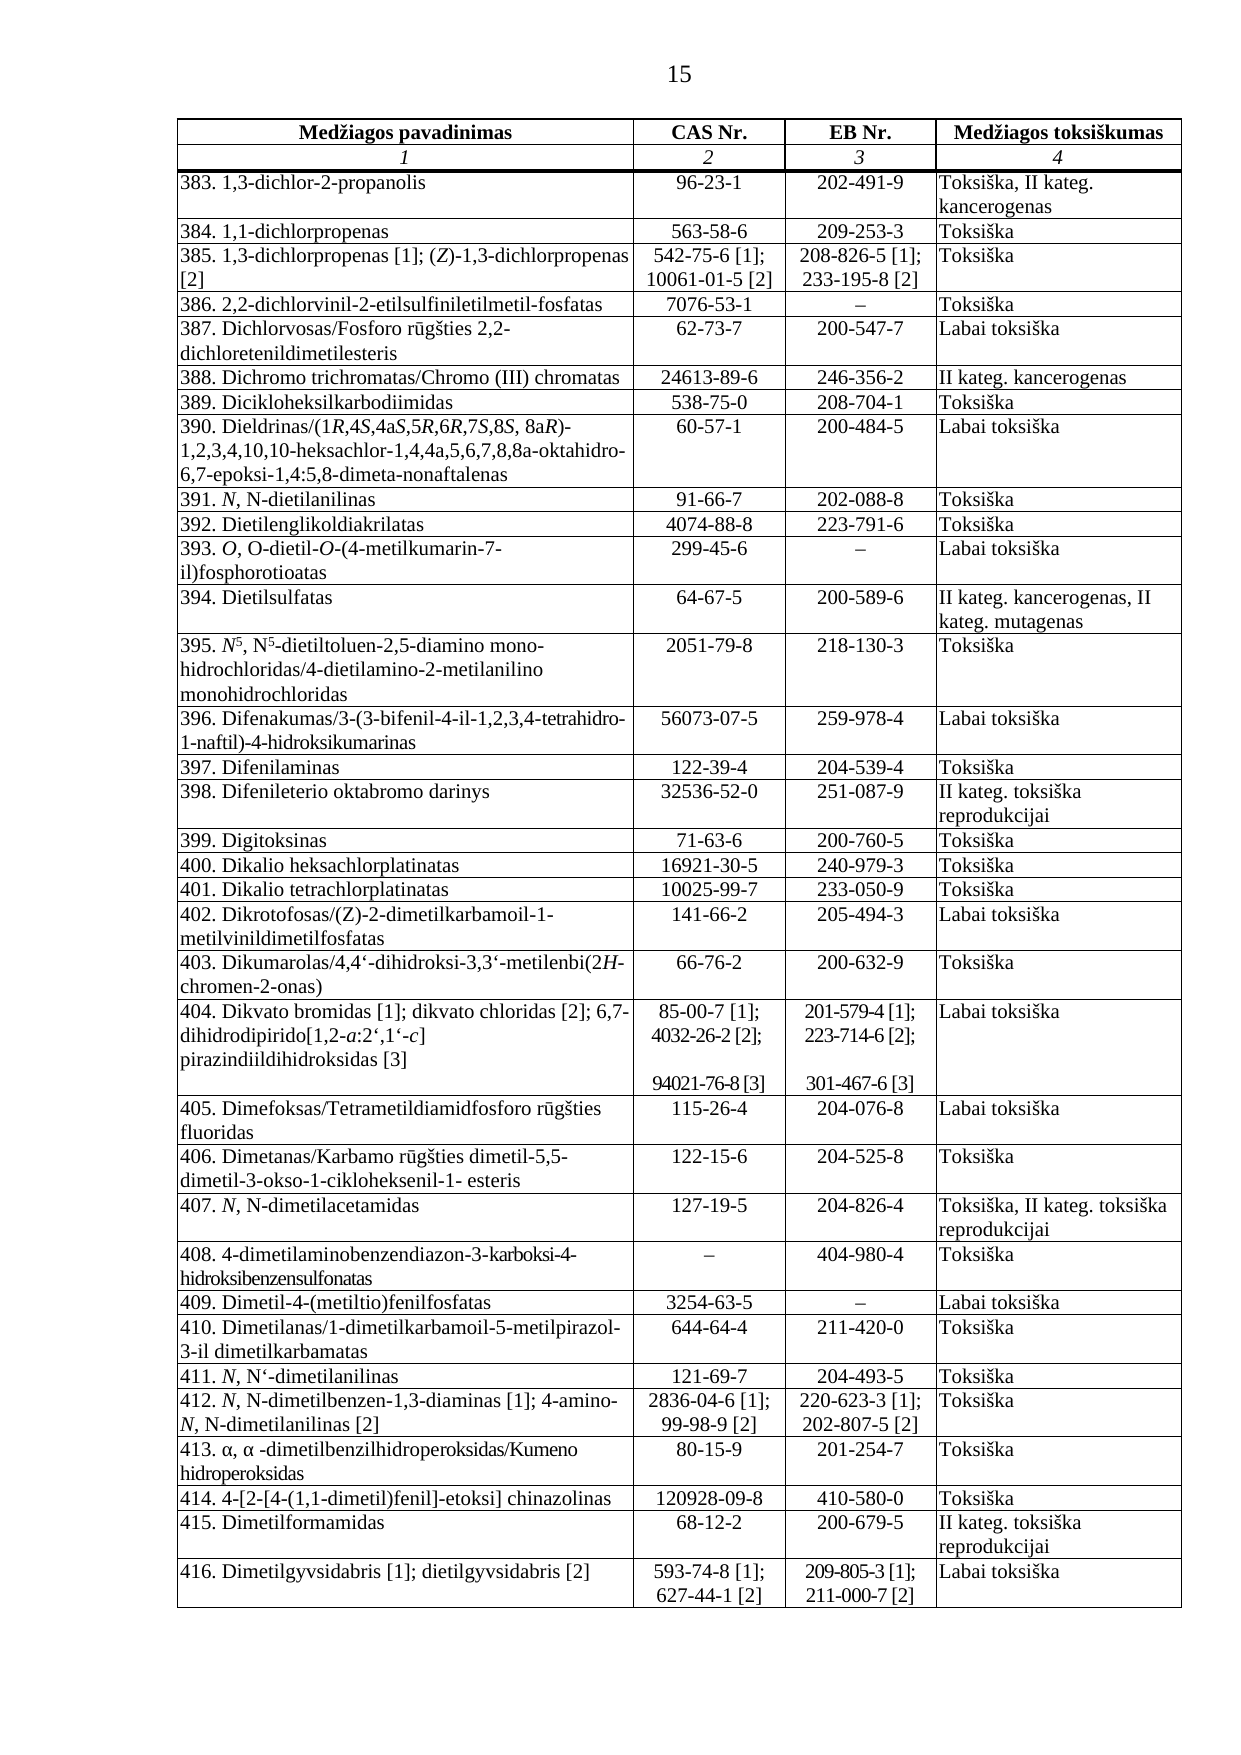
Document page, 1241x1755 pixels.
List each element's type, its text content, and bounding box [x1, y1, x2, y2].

table_cell 403. Dikumarolas/4,4‘-dihidroksi-3,3‘-metilenbi(2H-chromen-2-onas) [178, 951, 633, 998]
table_cell Labai toksiška [937, 1000, 1181, 1095]
table_cell Labai toksiška [937, 707, 1181, 754]
table_cell Labai toksiška [937, 317, 1181, 364]
table_cell 404. Dikvato bromidas [1]; dikvato chloridas [2]; 6,7-dihidrodipirido[1,2-a:2‘,1‘-c] pirazindiildihidroksidas [3] [178, 1000, 633, 1095]
table_cell 211-420-0 [786, 1315, 936, 1363]
table_cell 542-75-6 [1]; 10061-01-5 [2] [634, 244, 785, 291]
table_cell 414. 4-[2-[4-(1,1-dimetil)fenil]-etoksi] chinazolinas [178, 1486, 633, 1509]
table_cell 202-088-8 [786, 488, 936, 511]
table_cell 412. N, N-dimetilbenzen-1,3-diaminas [1]; 4-amino-N, N-dimetilanilinas [2] [178, 1389, 633, 1436]
table_cell Labai toksiška [937, 537, 1181, 584]
table_cell 200-484-5 [786, 415, 936, 486]
table_cell 299-45-6 [634, 537, 785, 584]
table_cell 68-12-2 [634, 1511, 785, 1558]
table_cell Toksiška, II kateg. toksiška reprodukcijai [937, 1194, 1181, 1241]
table_cell 383. 1,3-dichlor-2-propanolis [178, 173, 633, 218]
table_cell 233-050-9 [786, 878, 936, 901]
table_cell 409. Dimetil-4-(metiltio)fenilfosfatas [178, 1291, 633, 1314]
table_cell Labai toksiška [937, 902, 1181, 950]
table_cell Toksiška [937, 1437, 1181, 1485]
table_cell Toksiška [937, 634, 1181, 706]
table_cell Toksiška [937, 829, 1181, 852]
table_cell 56073-07-5 [634, 707, 785, 754]
table_cell 204-826-4 [786, 1194, 936, 1241]
table_cell 259-978-4 [786, 707, 936, 754]
table_cell 71-63-6 [634, 829, 785, 852]
table_cell 24613-89-6 [634, 366, 785, 389]
table_cell 64-67-5 [634, 585, 785, 633]
table_cell 209-253-3 [786, 219, 936, 243]
table_cell 397. Difenilaminas [178, 755, 633, 779]
table_cell 204-076-8 [786, 1096, 936, 1144]
table_cell 16921-30-5 [634, 853, 785, 877]
table_cell 205-494-3 [786, 902, 936, 950]
table_cell 200-632-9 [786, 951, 936, 998]
table_cell 401. Dikalio tetrachlorplatinatas [178, 878, 633, 901]
table_cell 91-66-7 [634, 488, 785, 511]
table_cell 410. Dimetilanas/1-dimetilkarbamoil-5-metilpirazol-3-il dimetilkarbamatas [178, 1315, 633, 1363]
table_cell 563-58-6 [634, 219, 785, 243]
table_cell Labai toksiška [937, 1559, 1181, 1607]
table_cell 399. Digitoksinas [178, 829, 633, 852]
table_cell 398. Difenileterio oktabromo darinys [178, 780, 633, 827]
table_cell – [786, 537, 936, 584]
table_cell 391. N, N-dietilanilinas [178, 488, 633, 511]
table_cell 2836-04-6 [1]; 99-98-9 [2] [634, 1389, 785, 1436]
table_cell Toksiška [937, 488, 1181, 511]
table_cell 2 [634, 145, 784, 169]
table_cell II kateg. toksiška reprodukcijai [937, 780, 1181, 827]
table_cell Toksiška [937, 1486, 1181, 1509]
table_cell Toksiška [937, 1145, 1181, 1192]
table_cell 407. N, N-dimetilacetamidas [178, 1194, 633, 1241]
table_cell 394. Dietilsulfatas [178, 585, 633, 633]
table_cell 385. 1,3-dichlorpropenas [1]; (Z)-1,3-dichlorpropenas [2] [178, 244, 633, 291]
table_cell 386. 2,2-dichlorvinil-2-etilsulfiniletilmetil-fosfatas [178, 292, 633, 316]
table_cell 389. Dicikloheksilkarbodiimidas [178, 390, 633, 414]
table_cell 208-704-1 [786, 390, 936, 414]
table_cell 400. Dikalio heksachlorplatinatas [178, 853, 633, 877]
table_cell 115-26-4 [634, 1096, 785, 1144]
table_cell Labai toksiška [937, 1096, 1181, 1144]
table_cell 204-539-4 [786, 755, 936, 779]
table_cell 122-15-6 [634, 1145, 785, 1192]
table_cell Toksiška [937, 1389, 1181, 1436]
table_cell 220-623-3 [1]; 202-807-5 [2] [786, 1389, 936, 1436]
table_cell 410-580-0 [786, 1486, 936, 1509]
table_cell 644-64-4 [634, 1315, 785, 1363]
table_cell Toksiška [937, 1242, 1181, 1290]
table_cell 127-19-5 [634, 1194, 785, 1241]
table_cell 384. 1,1-dichlorpropenas [178, 219, 633, 243]
table_cell 388. Dichromo trichromatas/Chromo (III) chromatas [178, 366, 633, 389]
table_cell 60-57-1 [634, 415, 785, 486]
table_cell Toksiška [937, 219, 1181, 243]
table_cell II kateg. kancerogenas, II kateg. mutagenas [937, 585, 1181, 633]
table_cell 538-75-0 [634, 390, 785, 414]
table_cell 406. Dimetanas/Karbamo rūgšties dimetil-5,5-dimetil-3-okso-1-cikloheksenil-1- esteris [178, 1145, 633, 1192]
table_cell 4074-88-8 [634, 512, 785, 536]
table_cell 2051-79-8 [634, 634, 785, 706]
table_cell 392. Dietilenglikoldiakrilatas [178, 512, 633, 536]
table_cell 387. Dichlorvosas/Fosforo rūgšties 2,2-dichloretenildimetilesteris [178, 317, 633, 364]
table_cell 411. N, N‘-dimetilanilinas [178, 1364, 633, 1388]
table_cell – [786, 1291, 936, 1314]
table_cell Toksiška, II kateg. kancerogenas [937, 173, 1181, 218]
table_cell 396. Difenakumas/3-(3-bifenil-4-il-1,2,3,4-tetrahidro-1-naftil)-4-hidroksikumarinas [178, 707, 633, 754]
table_header Medžiagos toksiškumas [937, 120, 1181, 144]
table_cell Toksiška [937, 512, 1181, 536]
table_cell 395. N5, N5-dietiltoluen-2,5-diamino mono-hidrochloridas/4-dietilamino-2-metilanilino monohidrochloridas [178, 634, 633, 706]
table_cell 10025-99-7 [634, 878, 785, 901]
table_cell 7076-53-1 [634, 292, 785, 316]
table_cell 402. Dikrotofosas/(Z)-2-dimetilkarbamoil-1-metilvinildimetilfosfatas [178, 902, 633, 950]
table_cell II kateg. toksiška reprodukcijai [937, 1511, 1181, 1558]
table_cell 4 [937, 145, 1181, 169]
table_cell Toksiška [937, 1315, 1181, 1363]
table_cell 200-760-5 [786, 829, 936, 852]
table_cell 96-23-1 [634, 173, 785, 218]
table_cell – [786, 292, 936, 316]
table_cell 408. 4-dimetilaminobenzendiazon-3-karboksi-4-hidroksibenzensulfonatas [178, 1242, 633, 1290]
table_cell II kateg. kancerogenas [937, 366, 1181, 389]
table_cell 415. Dimetilformamidas [178, 1511, 633, 1558]
table_cell 80-15-9 [634, 1437, 785, 1485]
table_cell 120928-09-8 [634, 1486, 785, 1509]
table_cell 251-087-9 [786, 780, 936, 827]
table_cell 200-547-7 [786, 317, 936, 364]
table_cell 593-74-8 [1]; 627-44-1 [2] [634, 1559, 785, 1607]
table_header Medžiagos pavadinimas [178, 120, 633, 144]
table_cell 246-356-2 [786, 366, 936, 389]
table_cell 200-589-6 [786, 585, 936, 633]
table_cell 122-39-4 [634, 755, 785, 779]
table_cell Toksiška [937, 390, 1181, 414]
table_cell 416. Dimetilgyvsidabris [1]; dietilgyvsidabris [2] [178, 1559, 633, 1607]
table_cell 201-579-4 [1]; 223-714-6 [2]; 301-467-6 [3] [786, 1000, 936, 1095]
table_cell Toksiška [937, 951, 1181, 998]
table_cell Labai toksiška [937, 415, 1181, 486]
table_cell 3254-63-5 [634, 1291, 785, 1314]
table_cell 240-979-3 [786, 853, 936, 877]
table_cell 1 [178, 145, 633, 169]
table_cell 201-254-7 [786, 1437, 936, 1485]
table_cell Toksiška [937, 878, 1181, 901]
table_cell 393. O, O-dietil-O-(4-metilkumarin-7- il)fosphorotioatas [178, 537, 633, 584]
table_cell Toksiška [937, 292, 1181, 316]
table_header EB Nr. [786, 120, 935, 144]
table_cell 413. α, α -dimetilbenzilhidroperoksidas/Kumeno hidroperoksidas [178, 1437, 633, 1485]
table_cell 200-679-5 [786, 1511, 936, 1558]
table_cell 204-493-5 [786, 1364, 936, 1388]
table_cell 62-73-7 [634, 317, 785, 364]
table_cell 3 [786, 145, 935, 169]
table_cell – [634, 1242, 785, 1290]
table_cell 209-805-3 [1]; 211-000-7 [2] [786, 1559, 936, 1607]
table_cell 141-66-2 [634, 902, 785, 950]
table_cell 404-980-4 [786, 1242, 936, 1290]
table_cell Toksiška [937, 1364, 1181, 1388]
table_cell Toksiška [937, 853, 1181, 877]
table_cell 121-69-7 [634, 1364, 785, 1388]
table_cell Toksiška [937, 244, 1181, 291]
table_cell 66-76-2 [634, 951, 785, 998]
table_cell 85-00-7 [1]; 4032-26-2 [2]; 94021-76-8 [3] [634, 1000, 785, 1095]
table_cell 32536-52-0 [634, 780, 785, 827]
table_cell 390. Dieldrinas/(1R,4S,4aS,5R,6R,7S,8S, 8aR)-1,2,3,4,10,10-heksachlor-1,4,4a,5,6,7,8,8a-oktahidro-6,7-epoksi-1,4:5,8-dimeta-nonaftalenas [178, 415, 633, 486]
table_cell 405. Dimefoksas/Tetrametildiamidfosforo rūgšties fluoridas [178, 1096, 633, 1144]
table_cell 202-491-9 [786, 173, 936, 218]
table_cell 218-130-3 [786, 634, 936, 706]
table_cell 208-826-5 [1]; 233-195-8 [2] [786, 244, 936, 291]
table_cell 223-791-6 [786, 512, 936, 536]
table_cell Labai toksiška [937, 1291, 1181, 1314]
table_cell Toksiška [937, 755, 1181, 779]
table_header CAS Nr. [634, 120, 784, 144]
table_cell 204-525-8 [786, 1145, 936, 1192]
